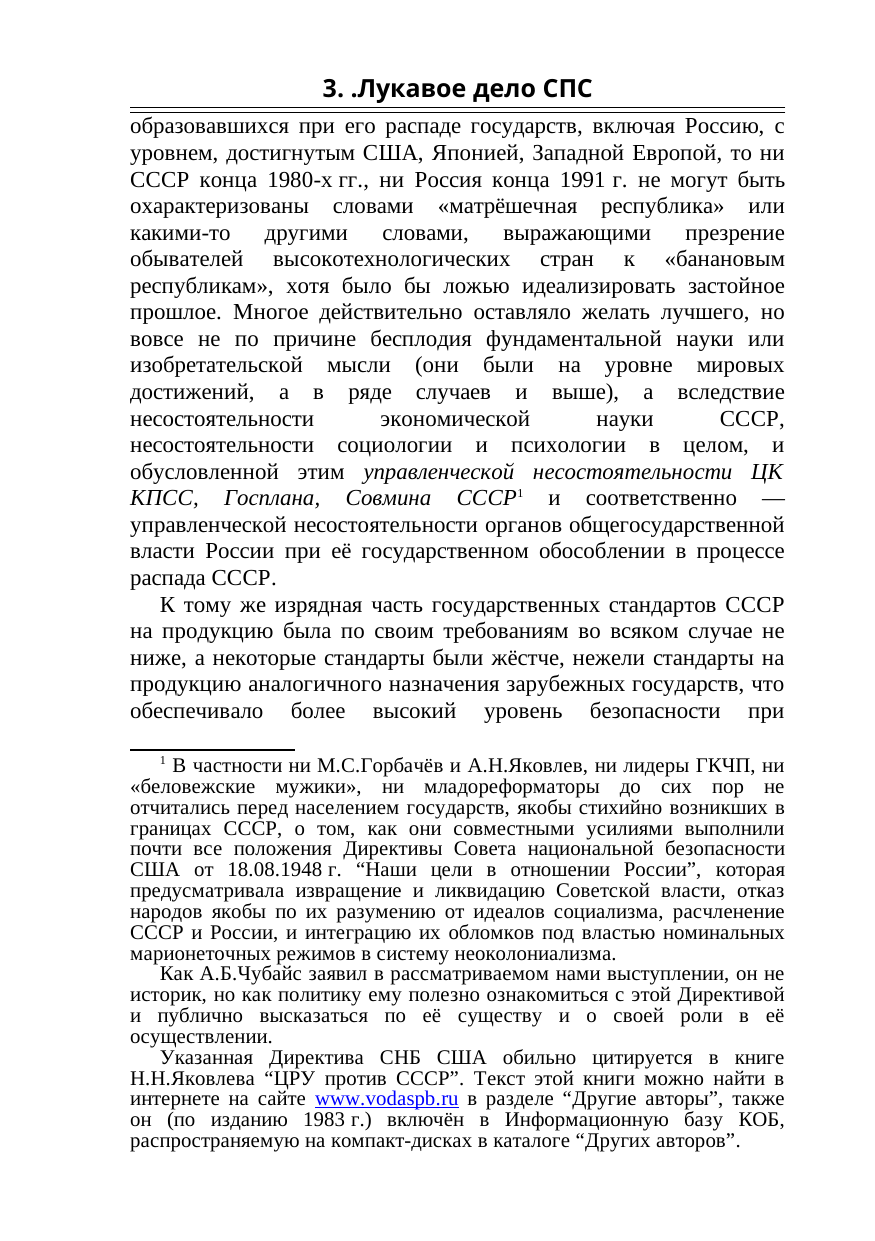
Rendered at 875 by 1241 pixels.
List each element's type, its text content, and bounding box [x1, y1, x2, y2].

text Указанная Директива СНБ США обильно цитируется в книге Н.Н.Яко­влева “ЦРУ против СССР”. Текст этой книги можно найти в интернете на сайте www.vodaspb.ru в разделе “Другие авторы”, также он (по изданию 1983 г.) включён в Информационную базу КОБ, распространяемую на компакт-дисках в каталоге “Других авторов”. [130, 1047, 785, 1152]
text К тому же изрядная часть государственных стандартов СССР на продукцию была по своим требованиям во всяком случае не ниже, а некоторые стандарты были жёстче, нежели стандарты на продукцию аналогичного назначения зарубежных государств, что обеспечивало более высокий уровень безопасности при [130, 590, 785, 723]
text В частности ни М.С.Горбачёв и А.Н.Яковлев, ни лидеры ГКЧП, ни «беловежские мужики», ни младореформаторы до сих пор не отчитались перед населением государств, якобы стихийно возникших в границах СССР, о том, как они совместными усилиями выполнили почти все положения Директивы Совета национальной безопасности США от 18.08.1948 г. “Наши цели в отношении России”, которая предусматривала извращение и ликвидацию Советской власти, отказ народов якобы по их разумению от идеалов социализма, расчленение СССР и России, и интеграцию их обломков под властью номинальных марионеточных режимов в систему неоколониализма. [130, 756, 785, 964]
text образовавшихся при его распаде государств, включая Россию, с уровнем, достигнутым США, Японией, Западной Европой, то ни СССР конца 1980‑х гг., ни Россия конца 1991 г. не могут быть охарактеризованы словами «матрёшечная республика» или какими-то другими словами, выражающими презрение обывателей высокотехнологических стран к «банановым республикам», хотя было бы ложью идеализировать застойное прошлое. Многое действительно оставляло желать лучшего, но вовсе не по причине бесплодия фундаментальной науки или изобретательской мысли (они были на уровне мировых достижений, а в ряде случаев и выше), а вследствие несостоятельности экономической науки СССР, несостоятельности социологии и психологии в целом, и обусловленной этим управленческой несостоятельности ЦК КПСС, Госплана, Совмина СССР и соответственно — управленческой несостоятельности органов общегосударственной власти России при её государственном обособлении в процессе распада СССР. [130, 113, 785, 590]
text Как А.Б.Чубайс заявил в рассматриваемом нами выступлении, он не историк, но как политику ему полезно ознакомиться с этой Директивой и публично высказаться по её существу и о своей роли в её осуществлении. [130, 964, 785, 1047]
